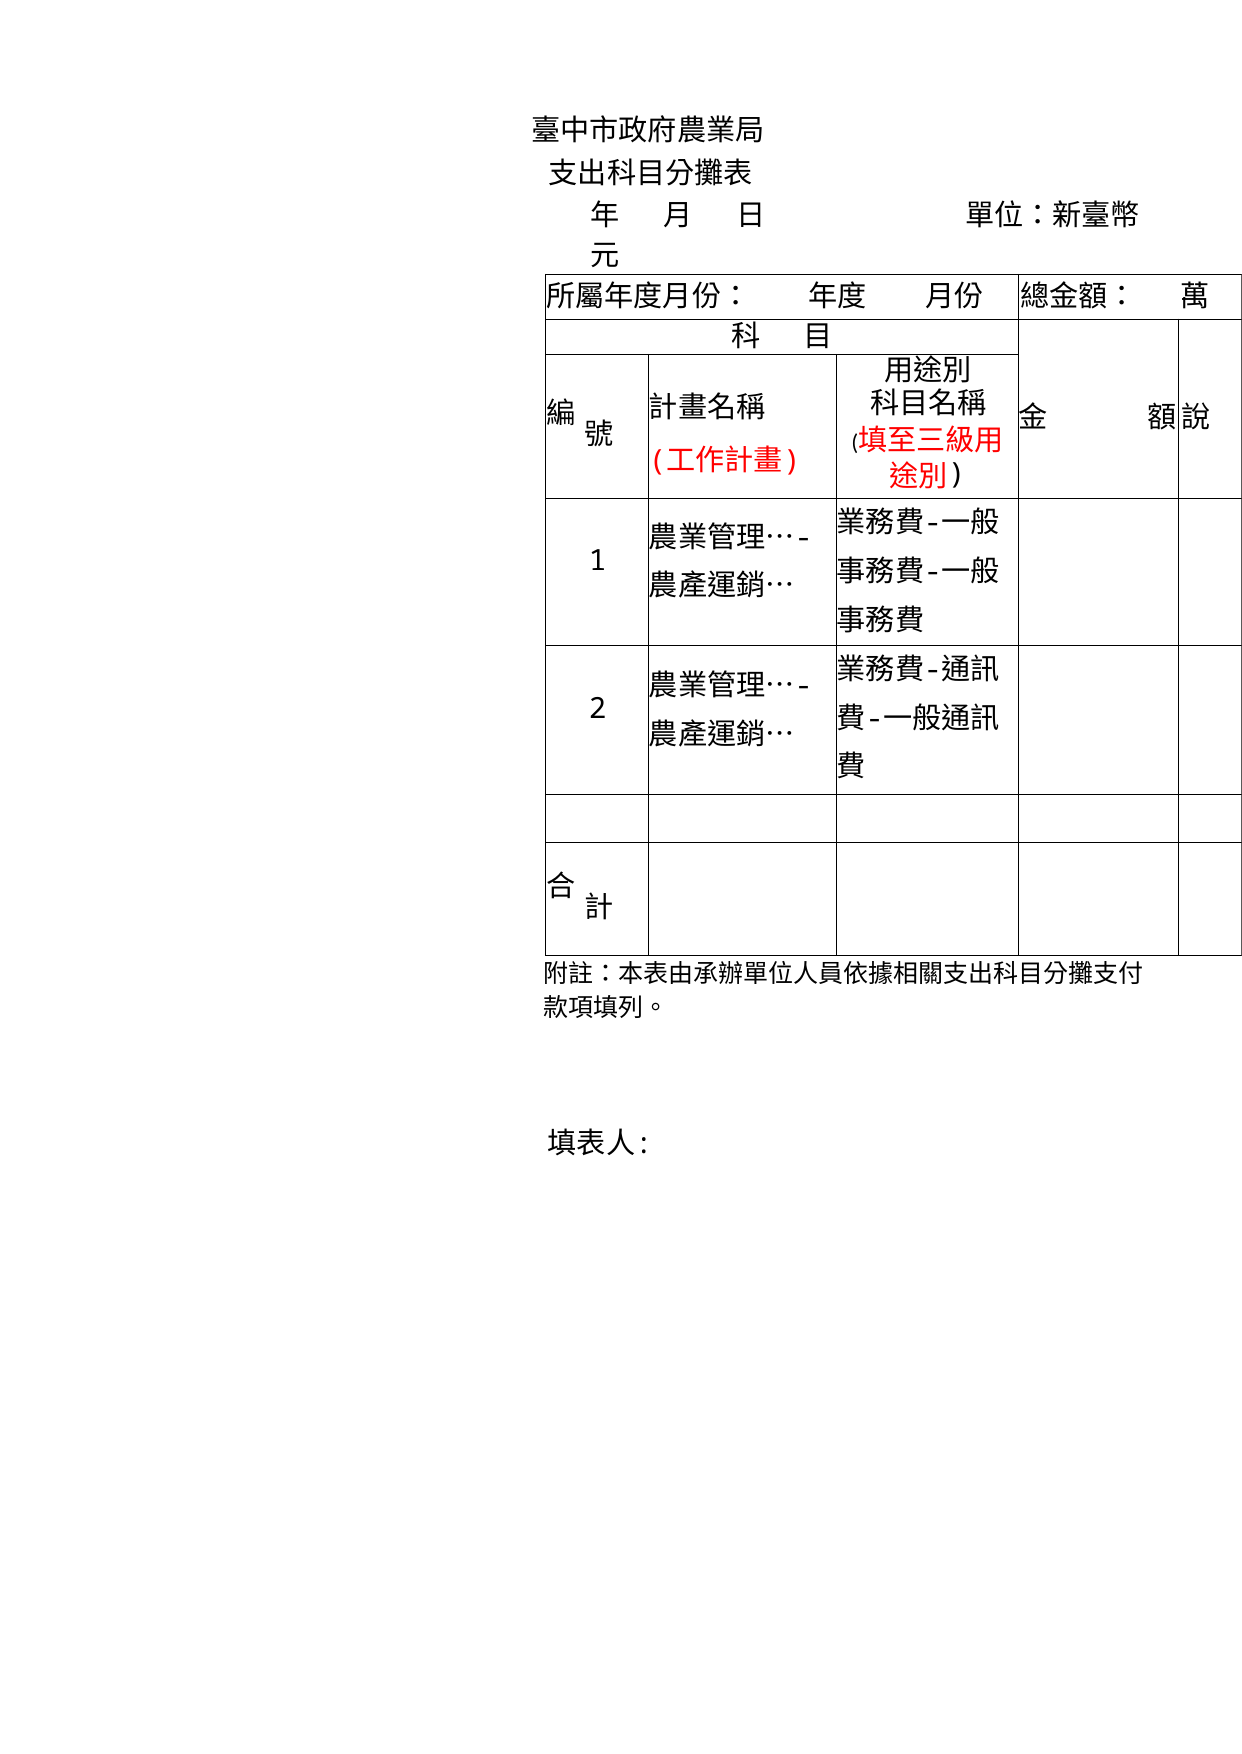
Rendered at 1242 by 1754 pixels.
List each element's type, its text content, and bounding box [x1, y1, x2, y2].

text 填表人: [547, 1125, 1148, 1158]
table_cell 計畫名稱 (工作計畫) [649, 355, 836, 498]
text 支出科目分攤表 [531, 149, 797, 192]
table_cell [837, 795, 1018, 842]
table_cell 農業管理…-農產運銷… [649, 646, 836, 794]
text 年 月 日 單位：新臺幣元 [590, 192, 1148, 274]
table_header 總金額： 萬 仟 佰 拾 元 [1019, 275, 1241, 318]
table_cell [1019, 499, 1178, 644]
table_cell [1019, 646, 1178, 794]
table_cell 用途別 科目名稱 (填至三級用途別) ) [837, 355, 1018, 498]
table_cell 2 [546, 646, 648, 794]
table_cell 金 額 [1019, 320, 1178, 498]
table_cell 編 號 [546, 355, 648, 498]
table_cell [546, 795, 648, 842]
table_cell [1179, 499, 1241, 644]
text 臺中市政府農業局 [531, 107, 826, 149]
text 附註：本表由承辦單位人員依據相關支出科目分攤支付款項填列。 [543, 956, 1148, 1025]
table_cell 1 [546, 499, 648, 644]
table_cell [1179, 646, 1241, 794]
table_cell 農業管理…-農產運銷… [649, 499, 836, 644]
table_cell 業務費-通訊費-一般通訊費 [837, 646, 1018, 794]
table_cell [1179, 795, 1241, 842]
table_cell [649, 795, 836, 842]
table_cell [1019, 843, 1178, 955]
table_cell 業務費-一般事務費-一般事務費 [837, 499, 1018, 644]
table_cell 說 明 [1179, 320, 1241, 498]
table_cell 科 目 [546, 320, 1018, 354]
table_cell [1179, 843, 1241, 955]
table_cell [649, 843, 836, 955]
table_cell 金 額 [1027, 406, 1039, 411]
table_cell [837, 843, 1018, 955]
table_cell [1019, 795, 1178, 842]
table_cell 合 計 [546, 843, 648, 955]
table_header 所屬年度月份： 年度 月份 [546, 275, 1018, 318]
